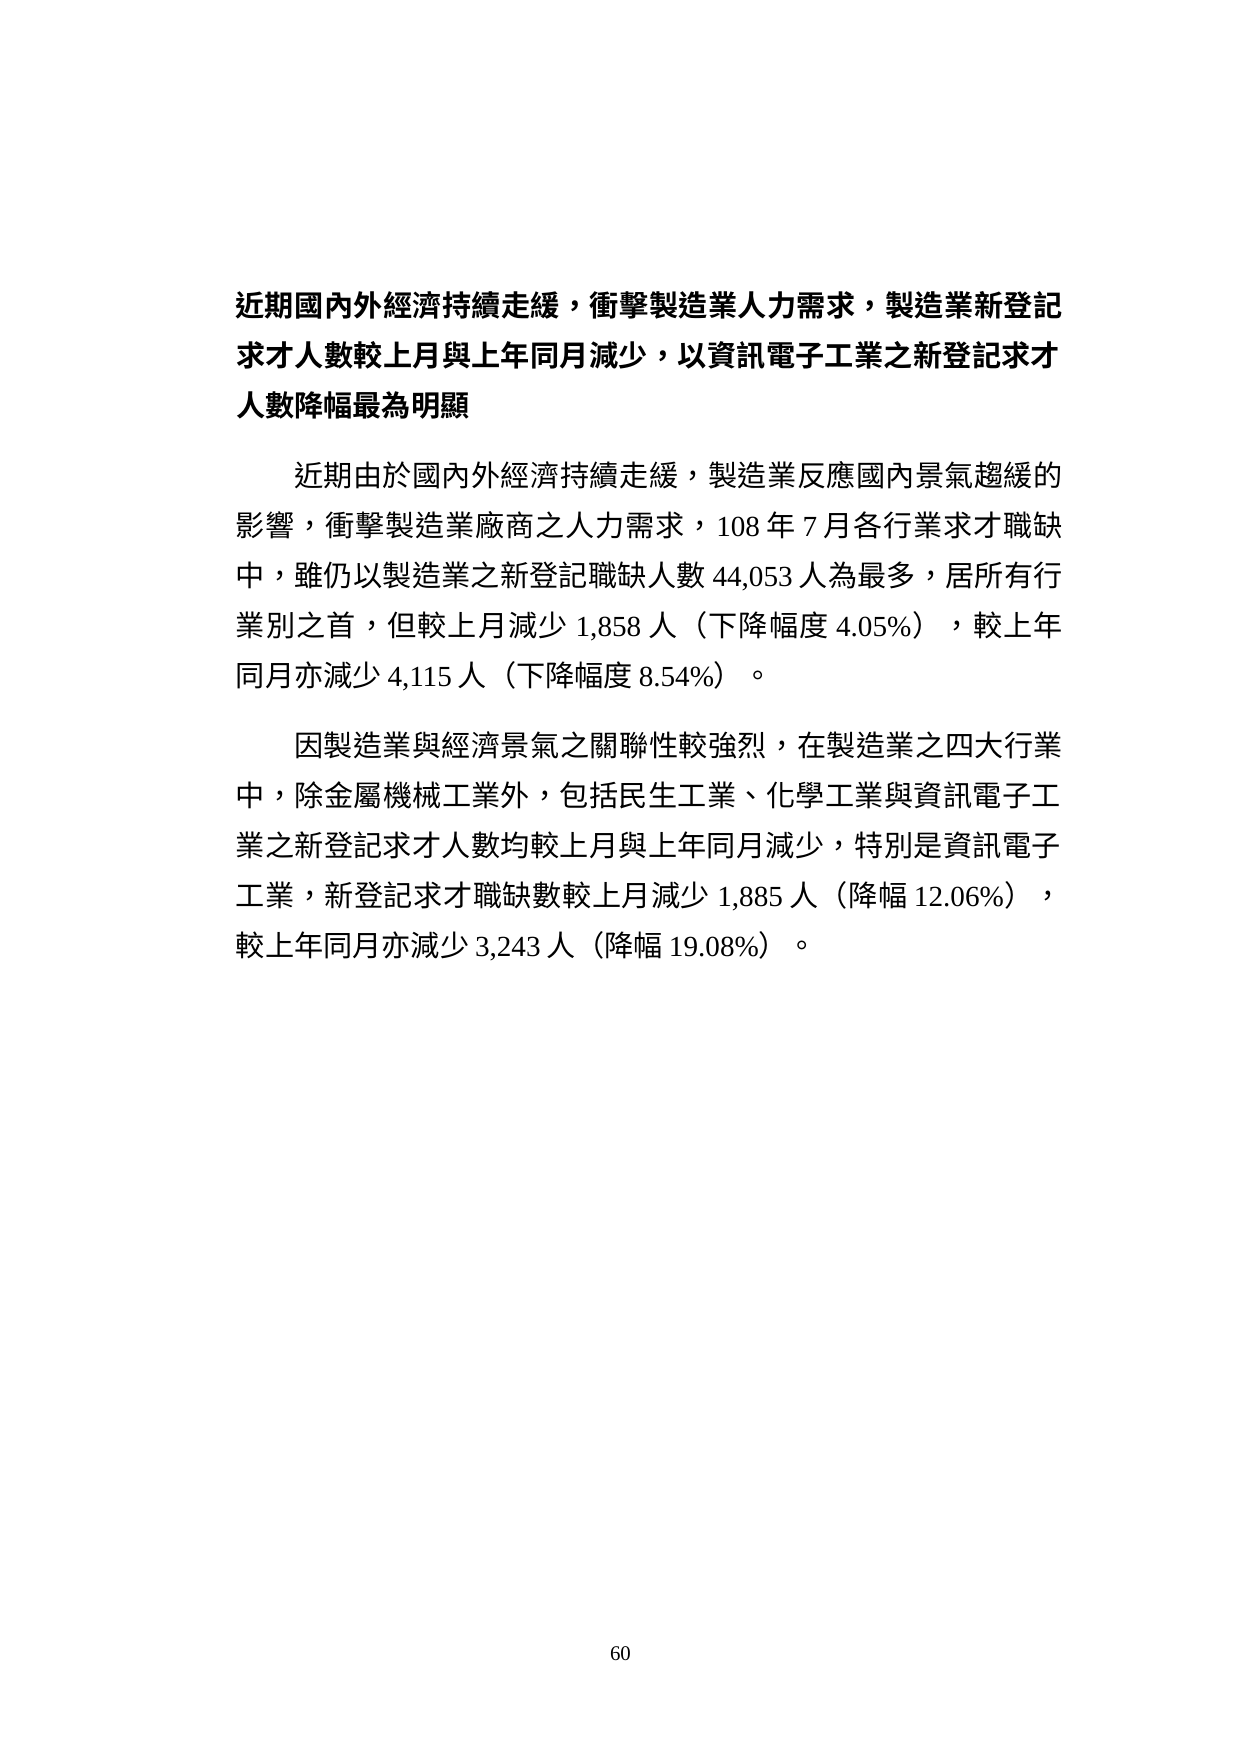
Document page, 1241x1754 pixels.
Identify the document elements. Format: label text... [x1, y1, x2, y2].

text 因製造業與經濟景氣之關聯性較強烈，在製造業之四大行業中，除金屬機械工業外，包括民生工業、化學工業與資訊電子工業之新登記求才人數均較上月與上年同月減少，特別是資訊電子工業，新登記求才職缺數較上月減少1,885人（降幅12.06%），較上年同月亦減少3,243人（降幅19.08%）。 [236, 716, 1063, 966]
text 近期由於國內外經濟持續走緩，製造業反應國內景氣趨緩的影響，衝擊製造業廠商之人力需求，108年7月各行業求才職缺中，雖仍以製造業之新登記職缺人數44,053人為最多，居所有行業別之首，但較上月減少1,858人（下降幅度4.05%），較上年同月亦減少4,115人（下降幅度8.54%）。 [236, 446, 1063, 696]
subtitle 近期國內外經濟持續走緩，衝擊製造業人力需求，製造業新登記求才人數較上月與上年同月減少，以資訊電子工業之新登記求才人數降幅最為明顯 [235, 277, 1063, 427]
